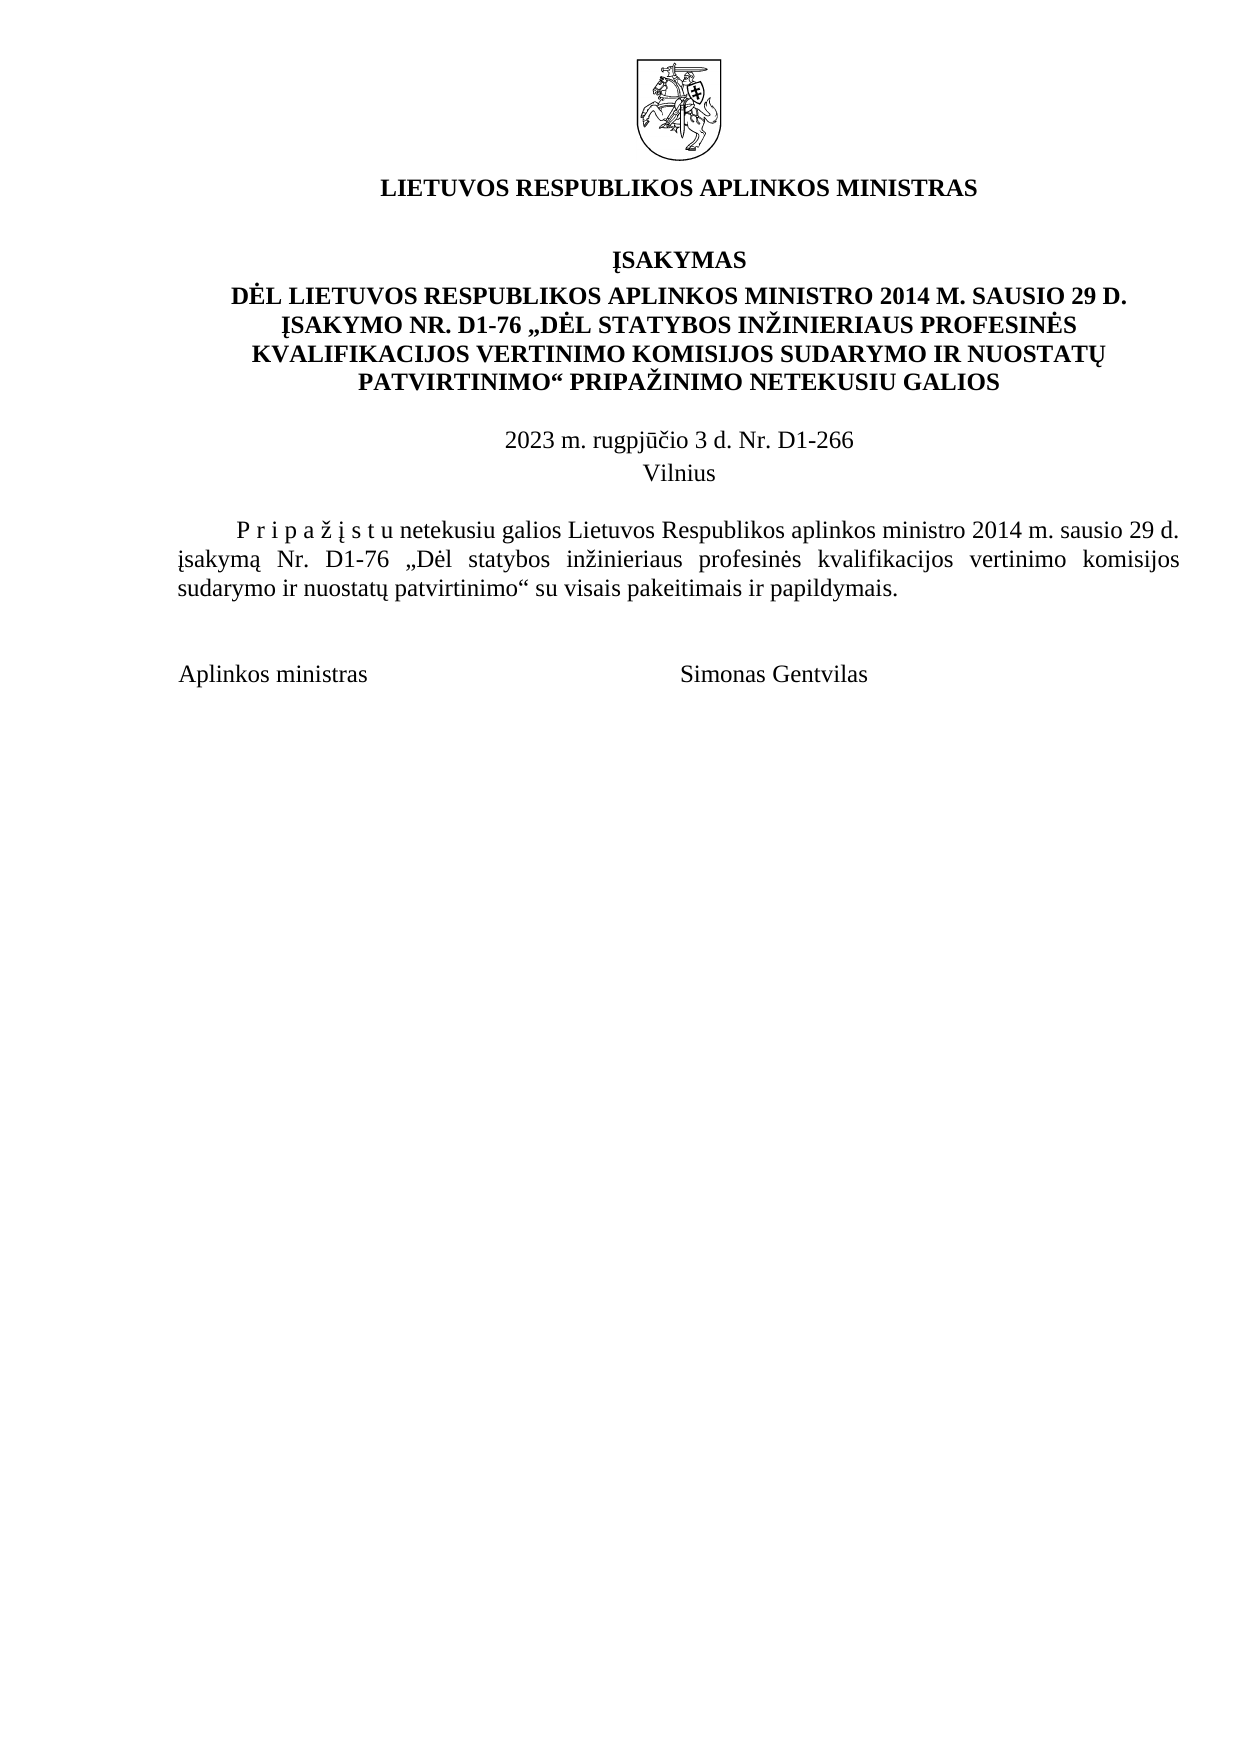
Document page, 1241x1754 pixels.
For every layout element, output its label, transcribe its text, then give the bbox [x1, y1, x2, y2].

text 2023 m. rugpjūčio 3 d. Nr. D1-266 [177, 425, 1181, 454]
text DĖL LIETUVOS RESPUBLIKOS APLINKOS MINISTRO 2014 M. SAUSIO 29 D. ĮSAKYMO NR. D1-76 „DĖL STATYBOS INŽINIERIAUS PROFESINĖS KVALIFIKACIJOS VERTINIMO KOMISIJOS SUDARYMO IR NUOSTATŲ PATVIRTINIMO“ PRIPAŽINIMO NETEKUSIU GALIOS [177, 281, 1181, 396]
text Vilnius [177, 458, 1181, 487]
text Aplinkos ministras Simonas Gentvilas [178, 659, 1177, 688]
text LIETUVOS RESPUBLIKOS APLINKOS MINISTRAS [177, 173, 1181, 202]
text P r i p a ž į s t u netekusiu galios Lietuvos Respublikos aplinkos ministro 2014 m. sausio 29 d. įsakymą Nr. D1-76 „Dėl statybos inžinieriaus profesinės kvalifikacijos vertinimo komisijos sudarymo ir nuostatų patvirtinimo“ su visais pakeitimais ir papildymais. [177, 516, 1181, 602]
text ĮSAKYMAS [177, 245, 1181, 274]
